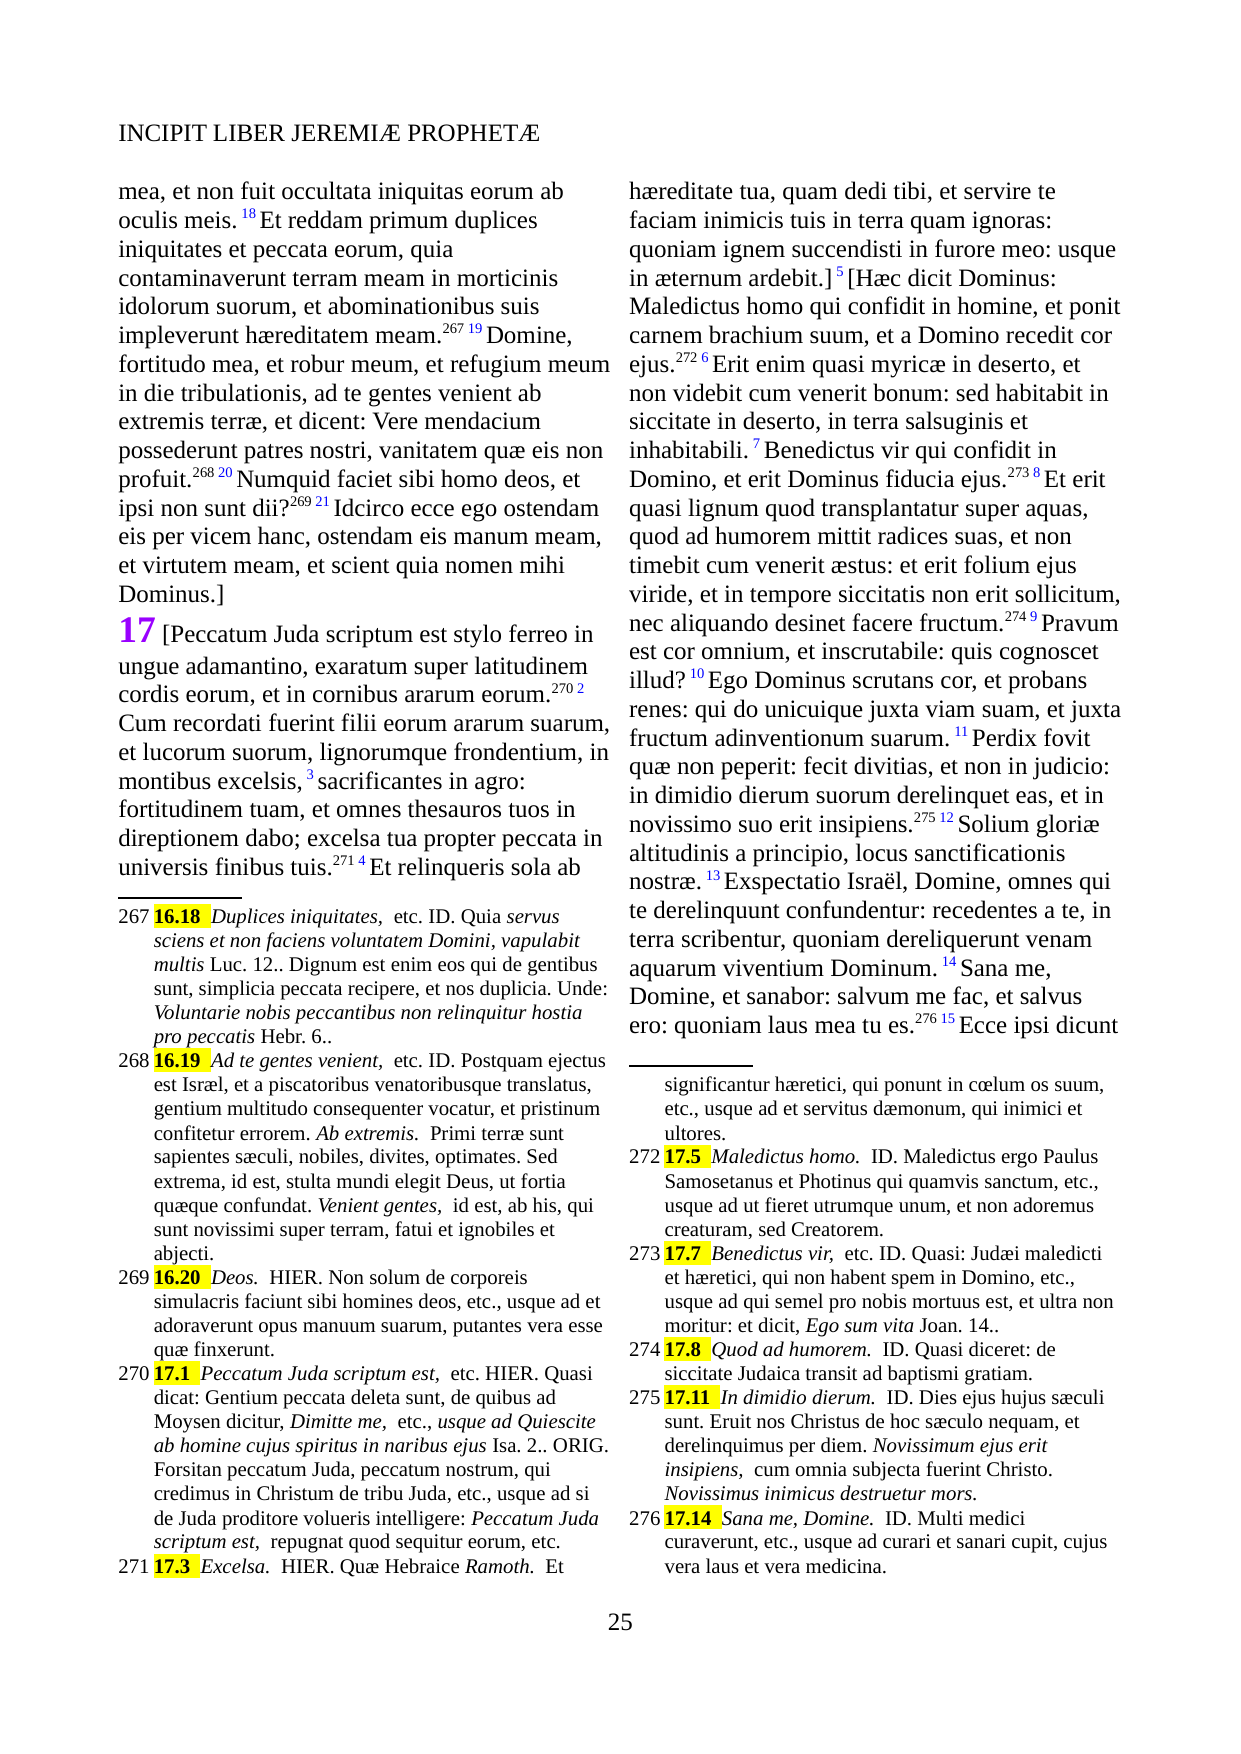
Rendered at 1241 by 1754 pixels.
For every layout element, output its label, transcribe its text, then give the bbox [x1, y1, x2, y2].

text 16.20 Deos. HIER. Non solum de corporeis simulacris faciunt sibi homines deos, etc., usque ad et adoraverunt opus manuum suarum, putantes vera esse quæ finxerunt. [118, 1265, 611, 1361]
text 17.14 Sana me, Domine. ID. Multi medici curaverunt, etc., usque ad curari et sanari cupit, cujus vera laus et vera medicina. [629, 1505, 1122, 1578]
text mea, et non fuit occultata iniquitas eorum ab oculis meis. 18 Et reddam primum duplices iniquitates et peccata eorum, quia contaminaverunt terram meam in morticinis idolorum suorum, et abominationibus suis impleverunt hæreditatem meam. 19 Domine, fortitudo mea, et robur meum, et refugium meum in die tribulationis, ad te gentes venient ab extremis terræ, et dicent: Vere mendacium possederunt patres nostri, vanitatem quæ eis non profuit. 20 Numquid faciet sibi homo deos, et ipsi non sunt dii? 21 Idcirco ecce ego ostendam eis per vicem hanc, ostendam eis manum meam, et virtutem meam, et scient quia nomen mihi Dominus.] [118, 176, 611, 608]
text 17.5 Maledictus homo. ID. Maledictus ergo Paulus Samosetanus et Photinus qui quamvis sanctum, etc., usque ad ut fieret utrumque unum, et non adoremus creaturam, sed Creatorem. [629, 1144, 1122, 1241]
text hæreditate tua, quam dedi tibi, et servire te faciam inimicis tuis in terra quam ignoras: quoniam ignem succendisti in furore meo: usque in æternum ardebit.] 5 [Hæc dicit Dominus: Maledictus homo qui confidit in homine, et ponit carnem brachium suum, et a Domino recedit cor ejus. 6 Erit enim quasi myricæ in deserto, et non videbit cum venerit bonum: sed habitabit in siccitate in deserto, in terra salsuginis et inhabitabili. 7 Benedictus vir qui confidit in Domino, et erit Dominus fiducia ejus. 8 Et erit quasi lignum quod transplantatur super aquas, quod ad humorem mittit radices suas, et non timebit cum venerit æstus: et erit folium ejus viride, et in tempore siccitatis non erit sollicitum, nec aliquando desinet facere fructum. 9 Pravum est cor omnium, et inscrutabile: quis cognoscet illud? 10 Ego Dominus scrutans cor, et probans renes: qui do unicuique juxta viam suam, et juxta fructum adinventionum suarum. 11 Perdix fovit quæ non peperit: fecit divitias, et non in judicio: in dimidio dierum suorum derelinquet eas, et in novissimo suo erit insipiens. 12 Solium gloriæ altitudinis a principio, locus sanctificationis nostræ. 13 Exspectatio Israël, Domine, omnes qui te derelinquunt confundentur: recedentes a te, in terra scribentur, quoniam dereliquerunt venam aquarum viventium Dominum. 14 Sana me, Domine, et sanabor: salvum me fac, et salvus ero: quoniam laus mea tu es. 15 Ecce ipsi dicunt [629, 176, 1122, 1039]
text 17.8 Quod ad humorem. ID. Quasi diceret: de siccitate Judaica transit ad baptismi gratiam. [629, 1337, 1122, 1385]
text 17.3 Excelsa. HIER. Quæ Hebraice Ramoth. Et [118, 1553, 611, 1578]
text 17.1 Peccatum Juda scriptum est, etc. HIER. Quasi dicat: Gentium peccata deleta sunt, de quibus ad Moysen dicitur, Dimitte me, etc., usque ad Quiescite ab homine cujus spiritus in naribus ejus Isa. 2.. ORIG. Forsitan peccatum Juda, peccatum nostrum, qui credimus in Christum de tribu Juda, etc., usque ad si de Juda proditore volueris intelligere: Peccatum Juda scriptum est, repugnat quod sequitur eorum, etc. [118, 1361, 611, 1553]
text 16.19 Ad te gentes venient, etc. ID. Postquam ejectus est Isræl, et a piscatoribus venatoribusque translatus, gentium multitudo consequenter vocatur, et pristinum confitetur errorem. Ab extremis. Primi terræ sunt sapientes sæculi, nobiles, divites, optimates. Sed extrema, id est, stulta mundi elegit Deus, ut fortia quæque confundat. Venient gentes, id est, ab his, qui sunt novissimi super terram, fatui et ignobiles et abjecti. [118, 1048, 611, 1265]
text 17.7 Benedictus vir, etc. ID. Quasi: Judæi maledicti et hæretici, qui non habent spem in Domino, etc., usque ad qui semel pro nobis mortuus est, et ultra non moritur: et dicit, Ego sum vita Joan. 14.. [629, 1241, 1122, 1337]
text significantur hæretici, qui ponunt in cœlum os suum, etc., usque ad et servitus dæmonum, qui inimici et ultores. [629, 1072, 1122, 1144]
text 17.11 In dimidio dierum. ID. Dies ejus hujus sæculi sunt. Eruit nos Christus de hoc sæculo nequam, et derelinquimus per diem. Novissimum ejus erit insipiens, cum omnia subjecta fuerint Christo. Novissimus inimicus destruetur mors. [629, 1385, 1122, 1505]
text 17 [Peccatum Juda scriptum est stylo ferreo in ungue adamantino, exaratum super latitudinem cordis eorum, et in cornibus ararum eorum. 2 Cum recordati fuerint filii eorum ararum suarum, et lucorum suorum, lignorumque frondentium, in montibus excelsis, 3 sacrificantes in agro: fortitudinem tuam, et omnes thesauros tuos in direptionem dabo; excelsa tua propter peccata in universis finibus tuis. 4 Et relinqueris sola ab [118, 608, 611, 881]
text 16.18 Duplices iniquitates, etc. ID. Quia servus sciens et non faciens voluntatem Domini, vapulabit multis Luc. 12.. Dignum est enim eos qui de gentibus sunt, simplicia peccata recipere, et nos duplicia. Unde: Voluntarie nobis peccantibus non relinquitur hostia pro peccatis Hebr. 6.. [118, 904, 611, 1048]
